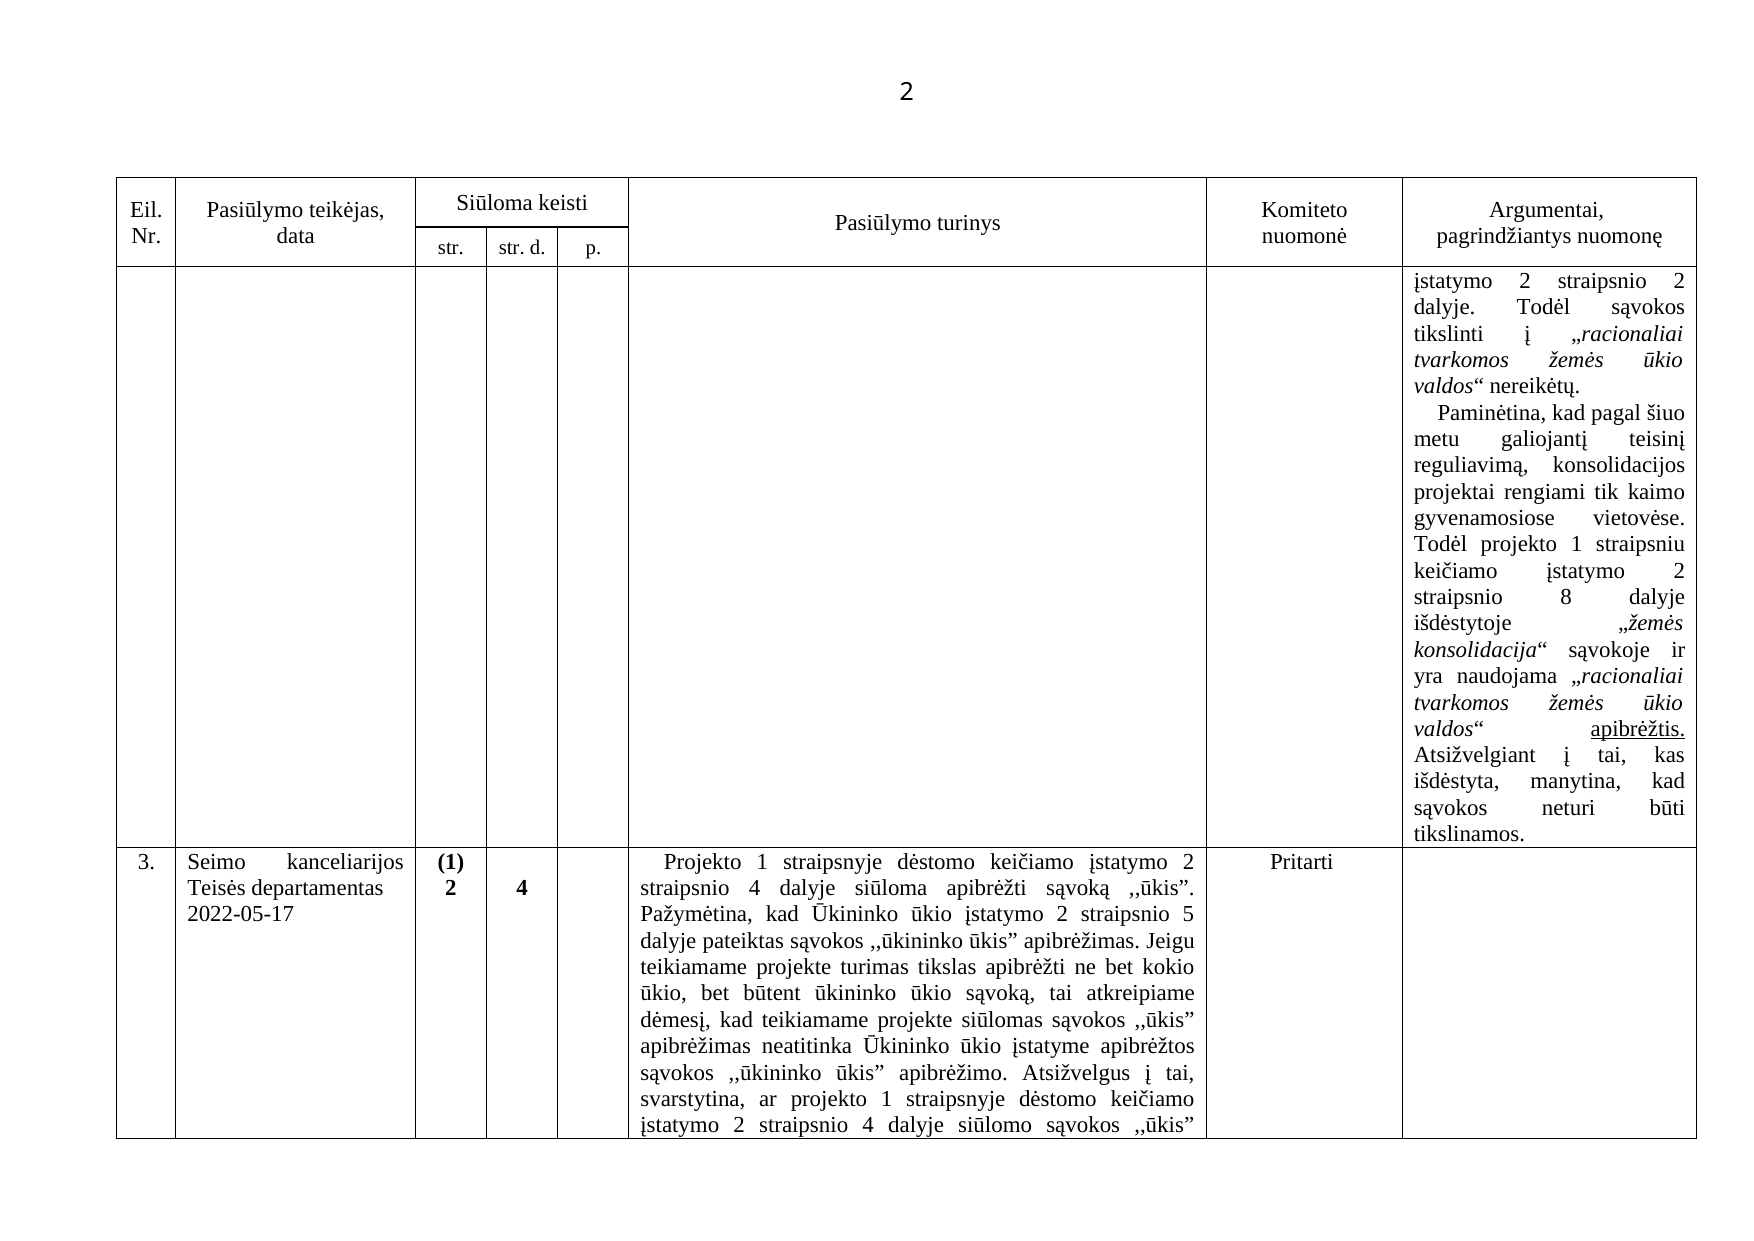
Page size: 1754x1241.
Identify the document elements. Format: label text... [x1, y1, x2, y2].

table_cell str. [416, 228, 486, 266]
table_cell p. [558, 228, 628, 266]
table_header Eil. Nr. [117, 178, 175, 266]
table_cell [176, 267, 415, 847]
table_header Argumentai, pagrindžiantys nuomonę [1403, 178, 1696, 266]
table_cell 4 [487, 848, 557, 1138]
table_cell str. d. [487, 228, 557, 266]
table_cell [629, 267, 1206, 847]
table_cell įstatymo 2 straipsnio 2 dalyje. Todėl sąvokos tikslinti į „racionaliai tvarkomos žemės ūkio valdos“ nereikėtų. Paminėtina, kad pagal šiuo metu galiojantį teisinį reguliavimą, konsolidacijos projektai rengiami tik kaimo gyvenamosiose vietovėse. Todėl projekto 1 straipsniu keičiamo įstatymo 2 straipsnio 8 dalyje išdėstytoje „žemės konsolidacija“ sąvokoje ir yra naudojama „racionaliai tvarkomos žemės ūkio valdos“ apibrėžtis. Atsižvelgiant į tai, kas išdėstyta, manytina, kad sąvokos neturi būti tikslinamos. [1403, 267, 1696, 847]
table_cell Seimo kanceliarijos Teisės departamentas 2022-05-17 [176, 848, 415, 1138]
table_header Siūloma keisti [416, 178, 628, 226]
table_cell 3. [117, 848, 175, 1138]
table_header Komiteto nuomonė [1207, 178, 1402, 266]
table_header Pasiūlymo turinys [629, 178, 1206, 266]
table_cell [487, 267, 557, 847]
table_header Pasiūlymo teikėjas, data [176, 178, 415, 266]
table_cell [416, 267, 486, 847]
table_cell [558, 267, 628, 847]
table_cell [1403, 848, 1696, 1138]
table_cell [117, 267, 175, 847]
table_cell [1207, 267, 1402, 847]
table_cell (1) 2 [416, 848, 486, 1138]
table_cell Pritarti [1207, 848, 1402, 1138]
table_cell [558, 848, 628, 1138]
table_cell Projekto 1 straipsnyje dėstomo keičiamo įstatymo 2 straipsnio 4 dalyje siūloma apibrėžti sąvoką ,,ūkis”. Pažymėtina, kad Ūkininko ūkio įstatymo 2 straipsnio 5 dalyje pateiktas sąvokos ,,ūkininko ūkis” apibrėžimas. Jeigu teikiamame projekte turimas tikslas apibrėžti ne bet kokio ūkio, bet būtent ūkininko ūkio sąvoką, tai atkreipiame dėmesį, kad teikiamame projekte siūlomas sąvokos ,,ūkis” apibrėžimas neatitinka Ūkininko ūkio įstatyme apibrėžtos sąvokos ,,ūkininko ūkis” apibrėžimo. Atsižvelgus į tai, svarstytina, ar projekto 1 straipsnyje dėstomo keičiamo įstatymo 2 straipsnio 4 dalyje siūlomo sąvokos ,,ūkis” [629, 848, 1206, 1138]
